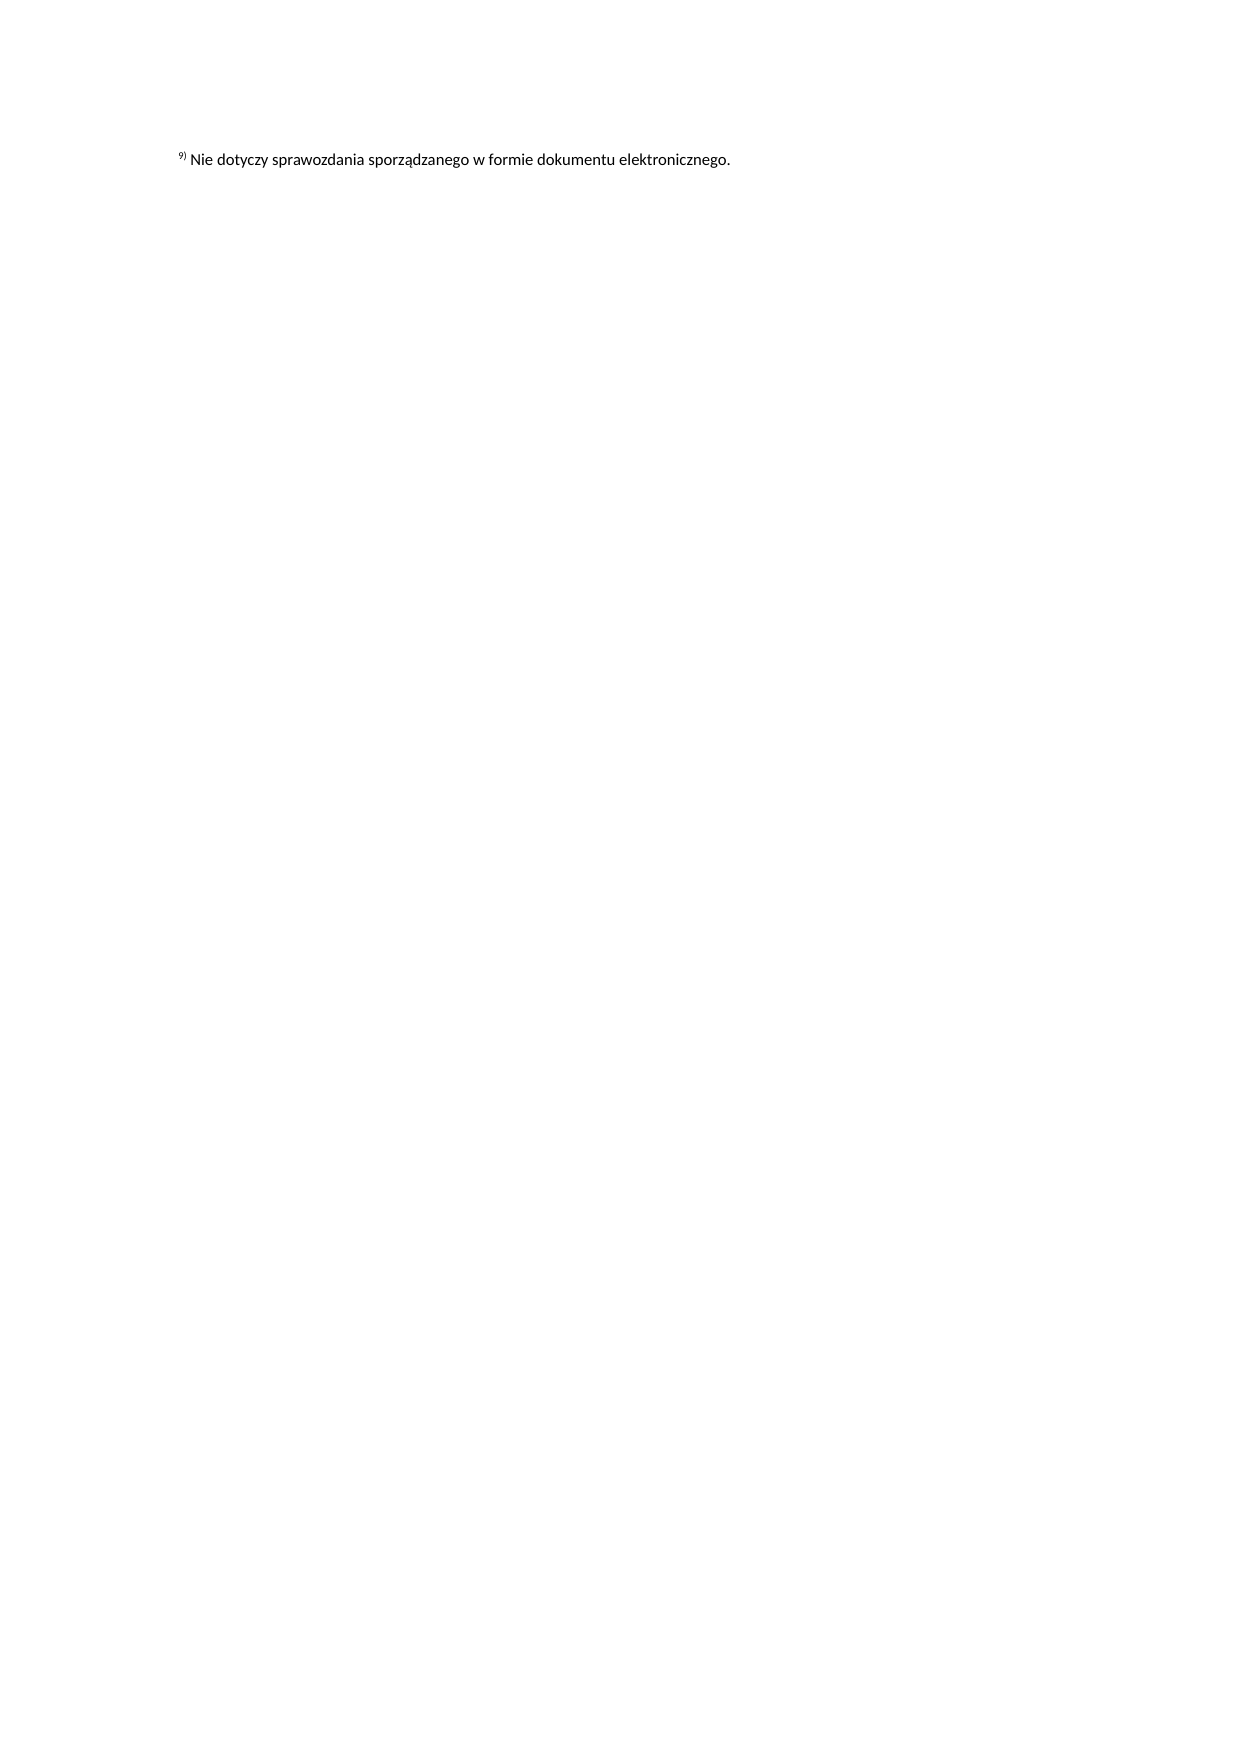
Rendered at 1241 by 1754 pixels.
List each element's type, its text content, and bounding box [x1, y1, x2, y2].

table_cell [1104, 149, 1132, 173]
table_cell 9) Nie dotyczy sprawozdania sporządzanego w formie dokumentu elektronicznego. [113, 149, 1104, 173]
